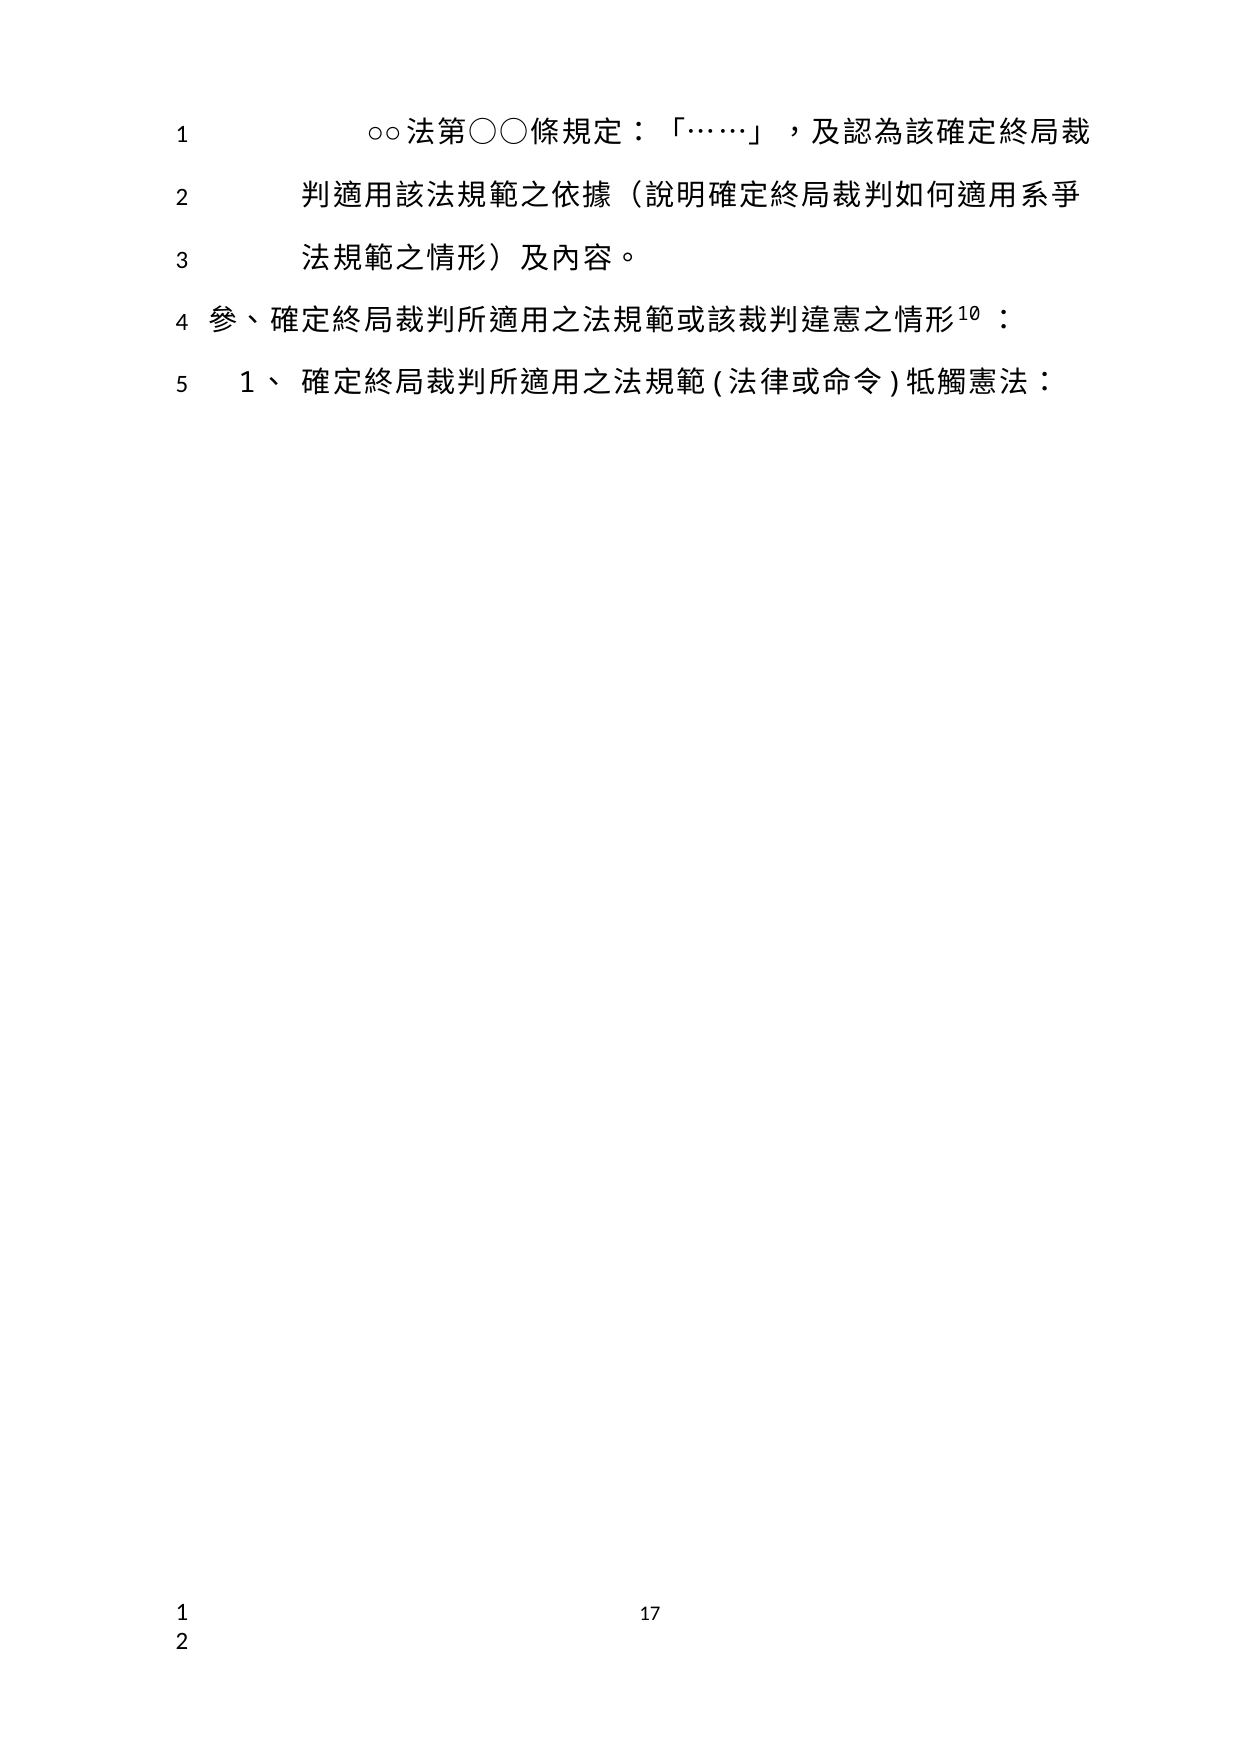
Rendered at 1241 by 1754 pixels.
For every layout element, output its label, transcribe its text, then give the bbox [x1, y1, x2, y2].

text 參、確定終局裁判所適用之法規範或該裁判違憲之情形： [207, 276, 1092, 339]
text ○○法第○○條規定：「……」，及認為該確定終局裁判適用該法規範之依據（說明確定終局裁判如何適用系爭法規範之情形）及內容。 [296, 89, 1092, 276]
list 確定終局裁判所適用之法規範(法律或命令)牴觸憲法： [236, 339, 1092, 401]
